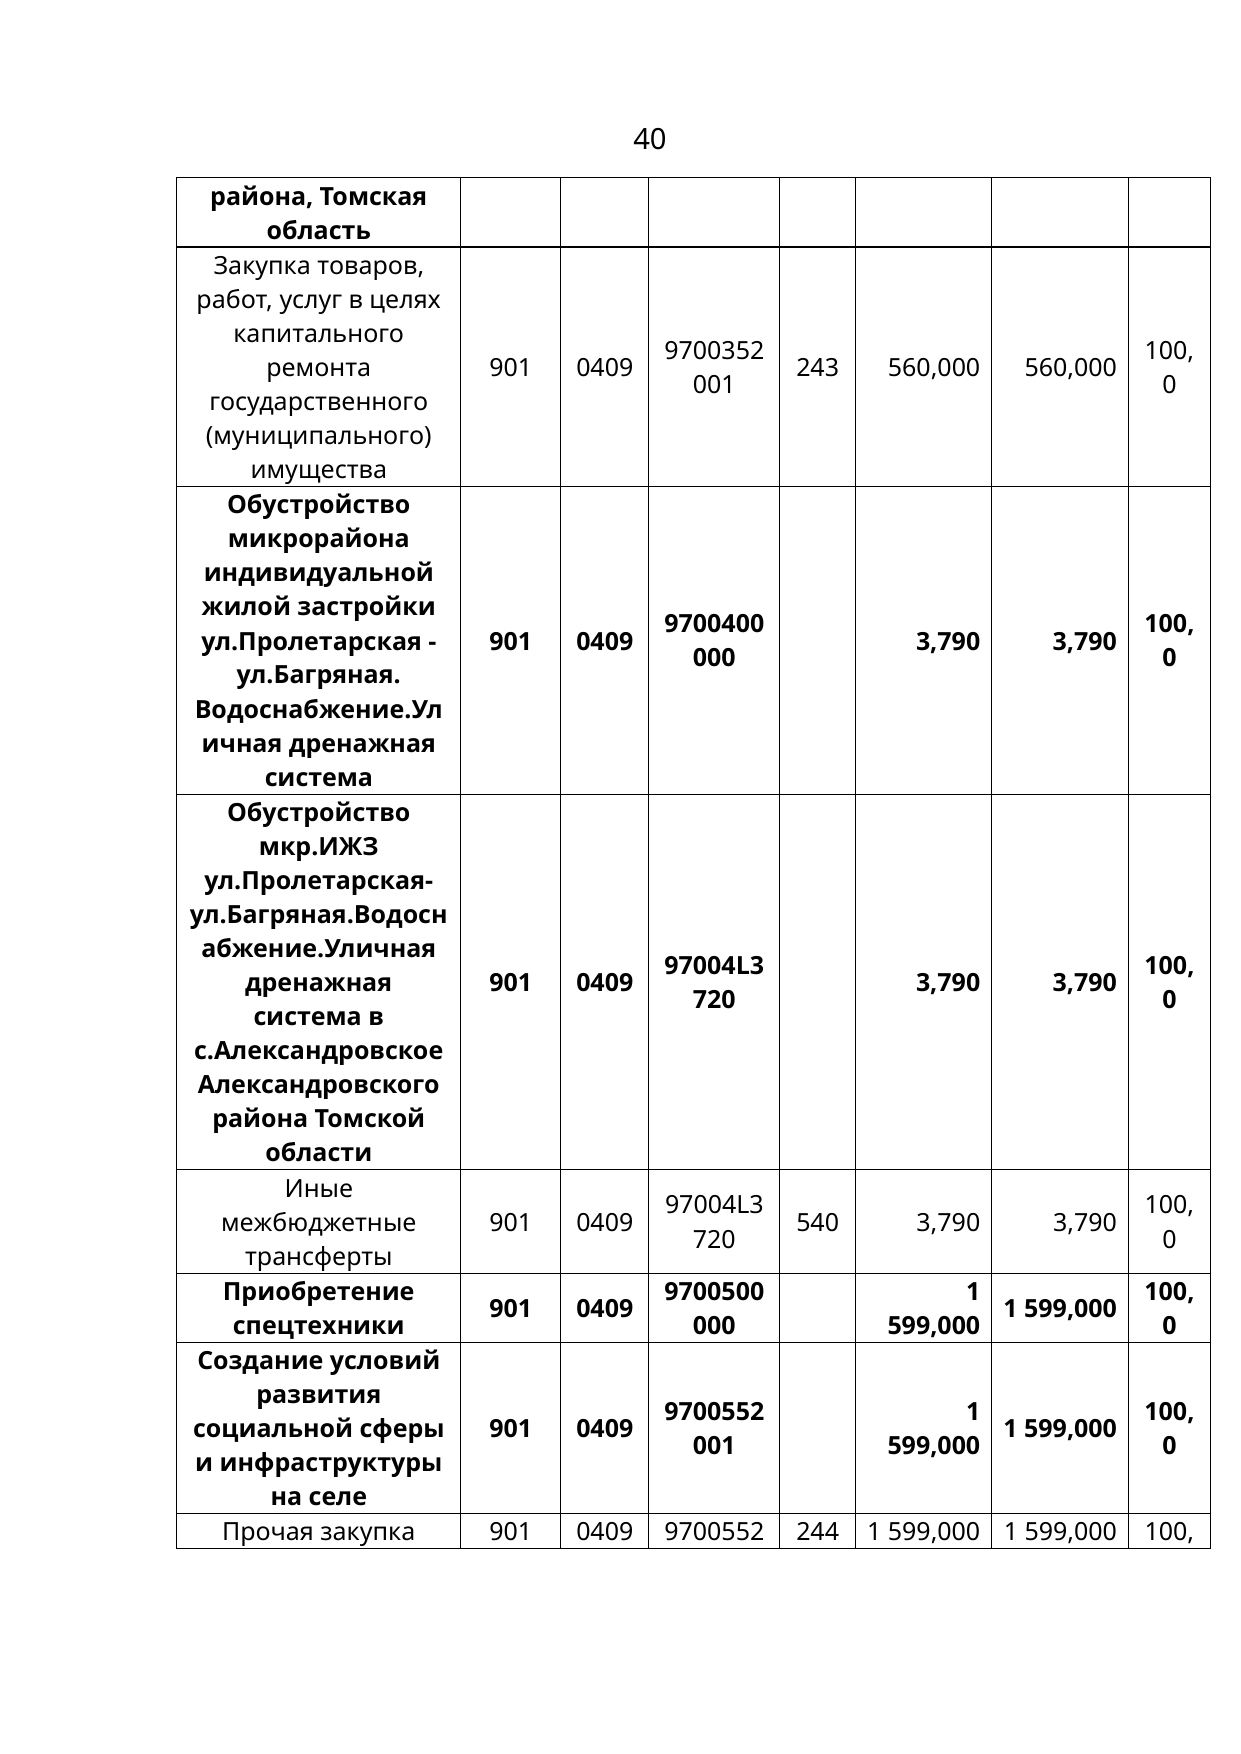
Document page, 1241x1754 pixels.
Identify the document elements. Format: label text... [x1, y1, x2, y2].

table_cell 9700500000 [649, 1274, 779, 1342]
table_cell 3,790 [992, 487, 1128, 793]
table_cell 100,0 [1129, 1170, 1210, 1272]
table_cell 3,790 [856, 487, 991, 793]
table_cell 0409 [561, 1514, 648, 1548]
table_cell 0409 [561, 1343, 648, 1513]
table_cell [856, 178, 991, 246]
table_cell Прочая закупка [177, 1514, 460, 1548]
table_cell 3,790 [992, 795, 1128, 1169]
table_cell 540 [780, 1170, 855, 1272]
table_cell 1 599,000 [992, 1514, 1128, 1548]
table_cell 901 [461, 1170, 560, 1272]
table_cell 1 599,000 [856, 1514, 991, 1548]
table_cell Иные межбюджетные трансферты [177, 1170, 460, 1272]
table_cell 560,000 [992, 248, 1128, 486]
table_cell 3,790 [856, 1170, 991, 1272]
table_cell 100,0 [1129, 795, 1210, 1169]
table_cell 0409 [561, 487, 648, 793]
table_cell [461, 178, 560, 246]
table_cell Закупка товаров, работ, услуг в целях капитального ремонта государственного (муниципального) имущества [177, 248, 460, 486]
table_cell [649, 178, 779, 246]
table_cell [780, 487, 855, 793]
table_cell 901 [461, 795, 560, 1169]
table_cell 97004L3720 [649, 1170, 779, 1272]
table_cell [780, 1274, 855, 1342]
table_cell 243 [780, 248, 855, 486]
table_cell 1 599,000 [992, 1343, 1128, 1513]
table_cell 1 599,000 [992, 1274, 1128, 1342]
table_cell 100,0 [1129, 487, 1210, 793]
table_cell [780, 795, 855, 1169]
table_cell Создание условий развития социальной сферы и инфраструктуры на селе [177, 1343, 460, 1513]
table_cell 100,0 [1129, 1274, 1210, 1342]
table_cell 1 599,000 [856, 1343, 991, 1513]
table_cell Обустройство микрорайона индивидуальной жилой застройки ул.Пролетарская - ул.Багряная. Водоснабжение.Уличная дренажная система [177, 487, 460, 793]
table_cell 0409 [561, 795, 648, 1169]
table_cell 0409 [561, 1274, 648, 1342]
table_cell 560,000 [856, 248, 991, 486]
table_cell Приобретение спецтехники [177, 1274, 460, 1342]
table_cell 0409 [561, 1170, 648, 1272]
table_cell [780, 1343, 855, 1513]
table_cell 9700352001 [649, 248, 779, 486]
table_cell 9700552 [649, 1514, 779, 1548]
table_cell 3,790 [856, 795, 991, 1169]
table_cell 901 [461, 1343, 560, 1513]
table_cell 9700400000 [649, 487, 779, 793]
table_cell 901 [461, 487, 560, 793]
table_cell 901 [461, 1274, 560, 1342]
table_cell [780, 178, 855, 246]
table_cell района, Томская область [177, 178, 460, 246]
table_cell 9700552001 [649, 1343, 779, 1513]
table_cell 901 [461, 248, 560, 486]
table_cell 3,790 [992, 1170, 1128, 1272]
table_cell [561, 178, 648, 246]
table_cell 244 [780, 1514, 855, 1548]
table_cell 100, [1129, 1514, 1210, 1548]
table_cell 100,0 [1129, 1343, 1210, 1513]
table_cell 0409 [561, 248, 648, 486]
table_cell 100,0 [1129, 248, 1210, 486]
table_cell Обустройство мкр.ИЖЗ ул.Пролетарская-ул.Багряная.Водоснабжение.Уличная дренажная система в с.Александровское Александровского района Томской области [177, 795, 460, 1169]
table_cell 1 599,000 [856, 1274, 991, 1342]
table_cell [1129, 178, 1210, 246]
table_cell [992, 178, 1128, 246]
table_cell 97004L3720 [649, 795, 779, 1169]
table_cell 901 [461, 1514, 560, 1548]
